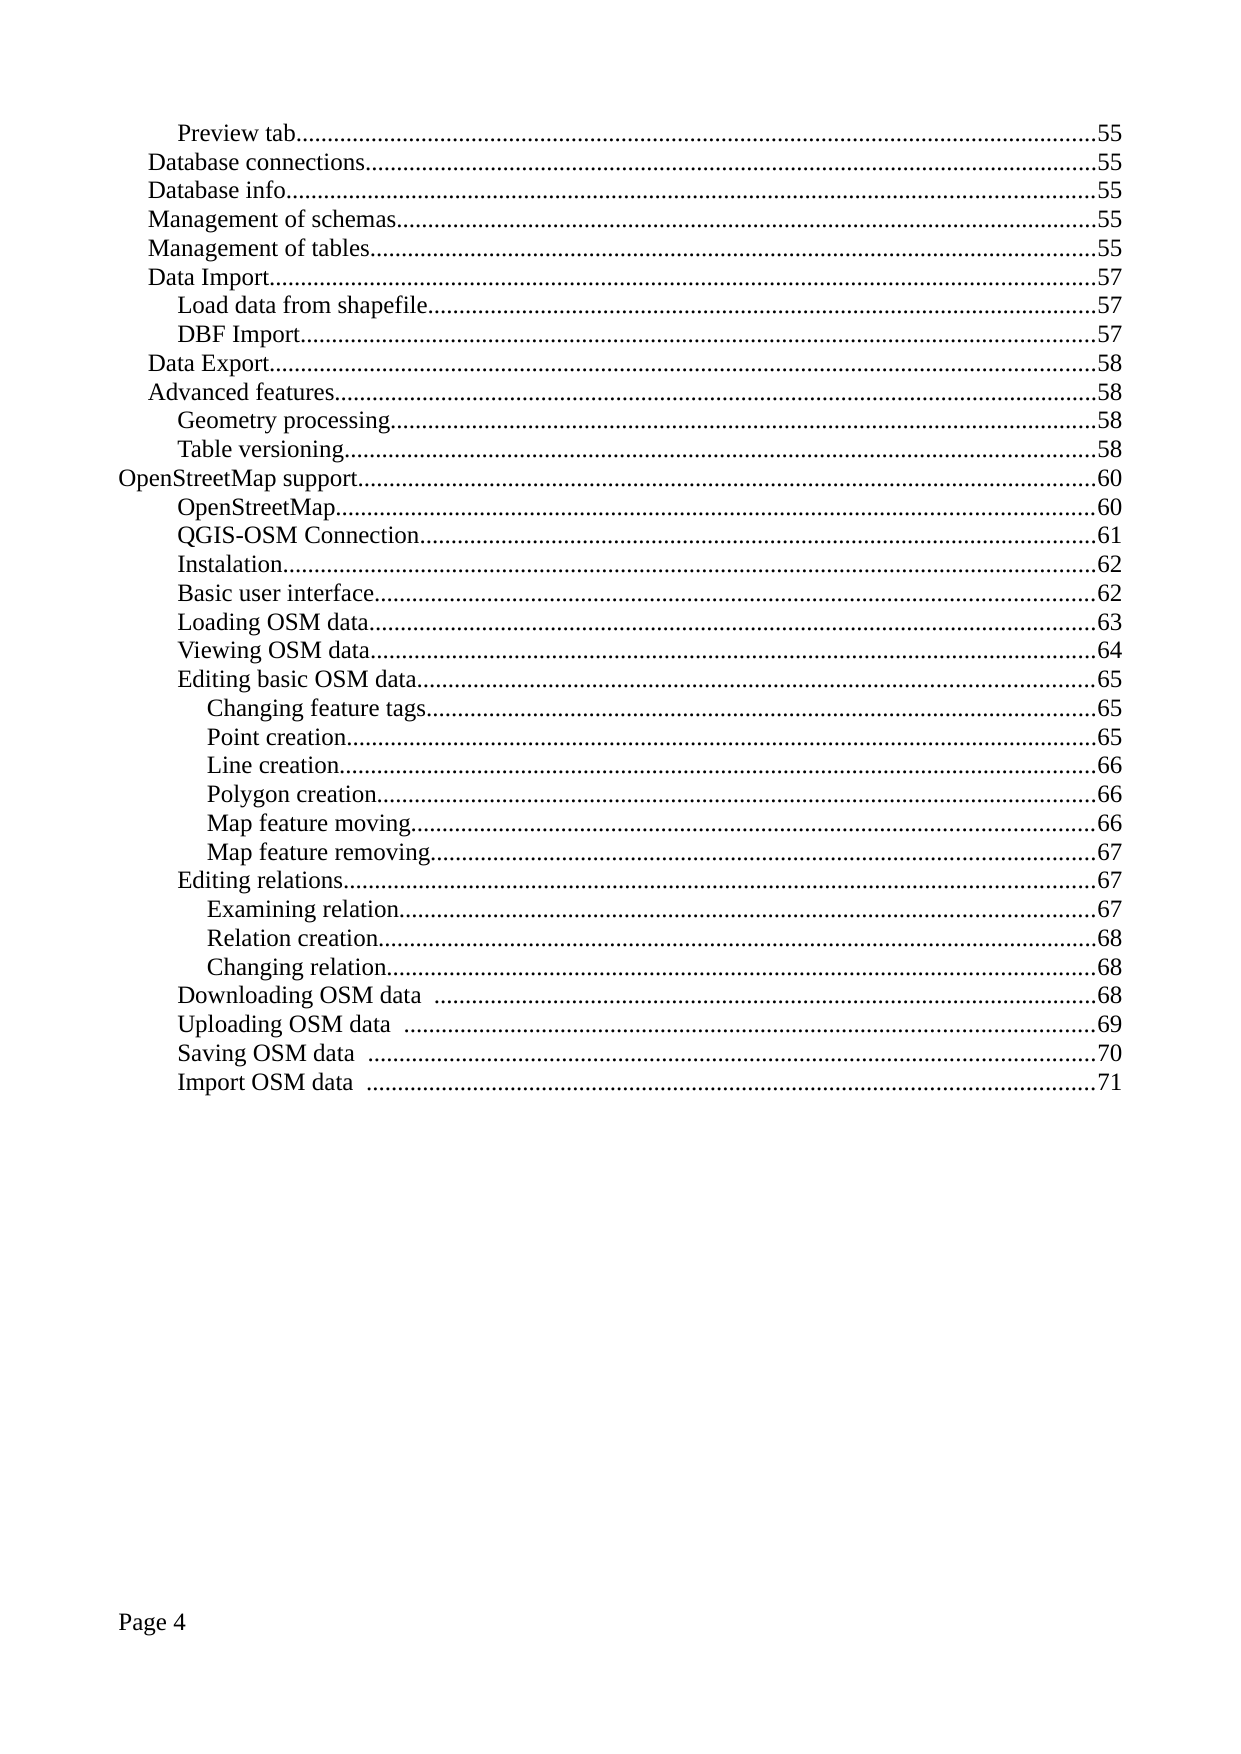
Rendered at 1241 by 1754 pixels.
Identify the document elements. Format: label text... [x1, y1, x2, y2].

text OpenStreetMap support 60 [118, 463, 1122, 492]
text Editing relations 67 [177, 866, 1122, 894]
text Downloading OSM data 68 [177, 981, 1122, 1009]
text Point creation 65 [207, 722, 1122, 751]
text Map feature moving 66 [207, 808, 1122, 837]
text QGIS-OSM Connection 61 [177, 521, 1122, 549]
text DBF Import 57 [177, 319, 1122, 348]
text Geometry processing 58 [177, 406, 1122, 434]
text Uploading OSM data 69 [177, 1009, 1122, 1038]
text Saving OSM data 70 [177, 1038, 1122, 1067]
text Database connections 55 [148, 147, 1122, 176]
text Preview tab 55 [177, 118, 1122, 147]
text Advanced features 58 [148, 377, 1122, 406]
text OpenStreetMap 60 [177, 492, 1122, 521]
text Data Import 57 [148, 262, 1122, 291]
text Changing relation 68 [207, 952, 1122, 981]
text Examining relation 67 [207, 894, 1122, 923]
text Basic user interface 62 [177, 578, 1122, 607]
text Relation creation 68 [207, 923, 1122, 952]
text Load data from shapefile 57 [177, 291, 1122, 319]
text Loading OSM data 63 [177, 607, 1122, 636]
text Polygon creation 66 [207, 779, 1122, 808]
text Management of tables 55 [148, 233, 1122, 262]
text Changing feature tags 65 [207, 693, 1122, 722]
text Import OSM data 71 [177, 1067, 1122, 1096]
text Map feature removing 67 [207, 837, 1122, 866]
text Management of schemas 55 [148, 204, 1122, 233]
text Data Export 58 [148, 348, 1122, 377]
text Line creation 66 [207, 751, 1122, 779]
text Database info 55 [148, 176, 1122, 204]
text Editing basic OSM data 65 [177, 664, 1122, 693]
text Instalation 62 [177, 549, 1122, 578]
text Table versioning 58 [177, 434, 1122, 463]
text Viewing OSM data 64 [177, 636, 1122, 664]
